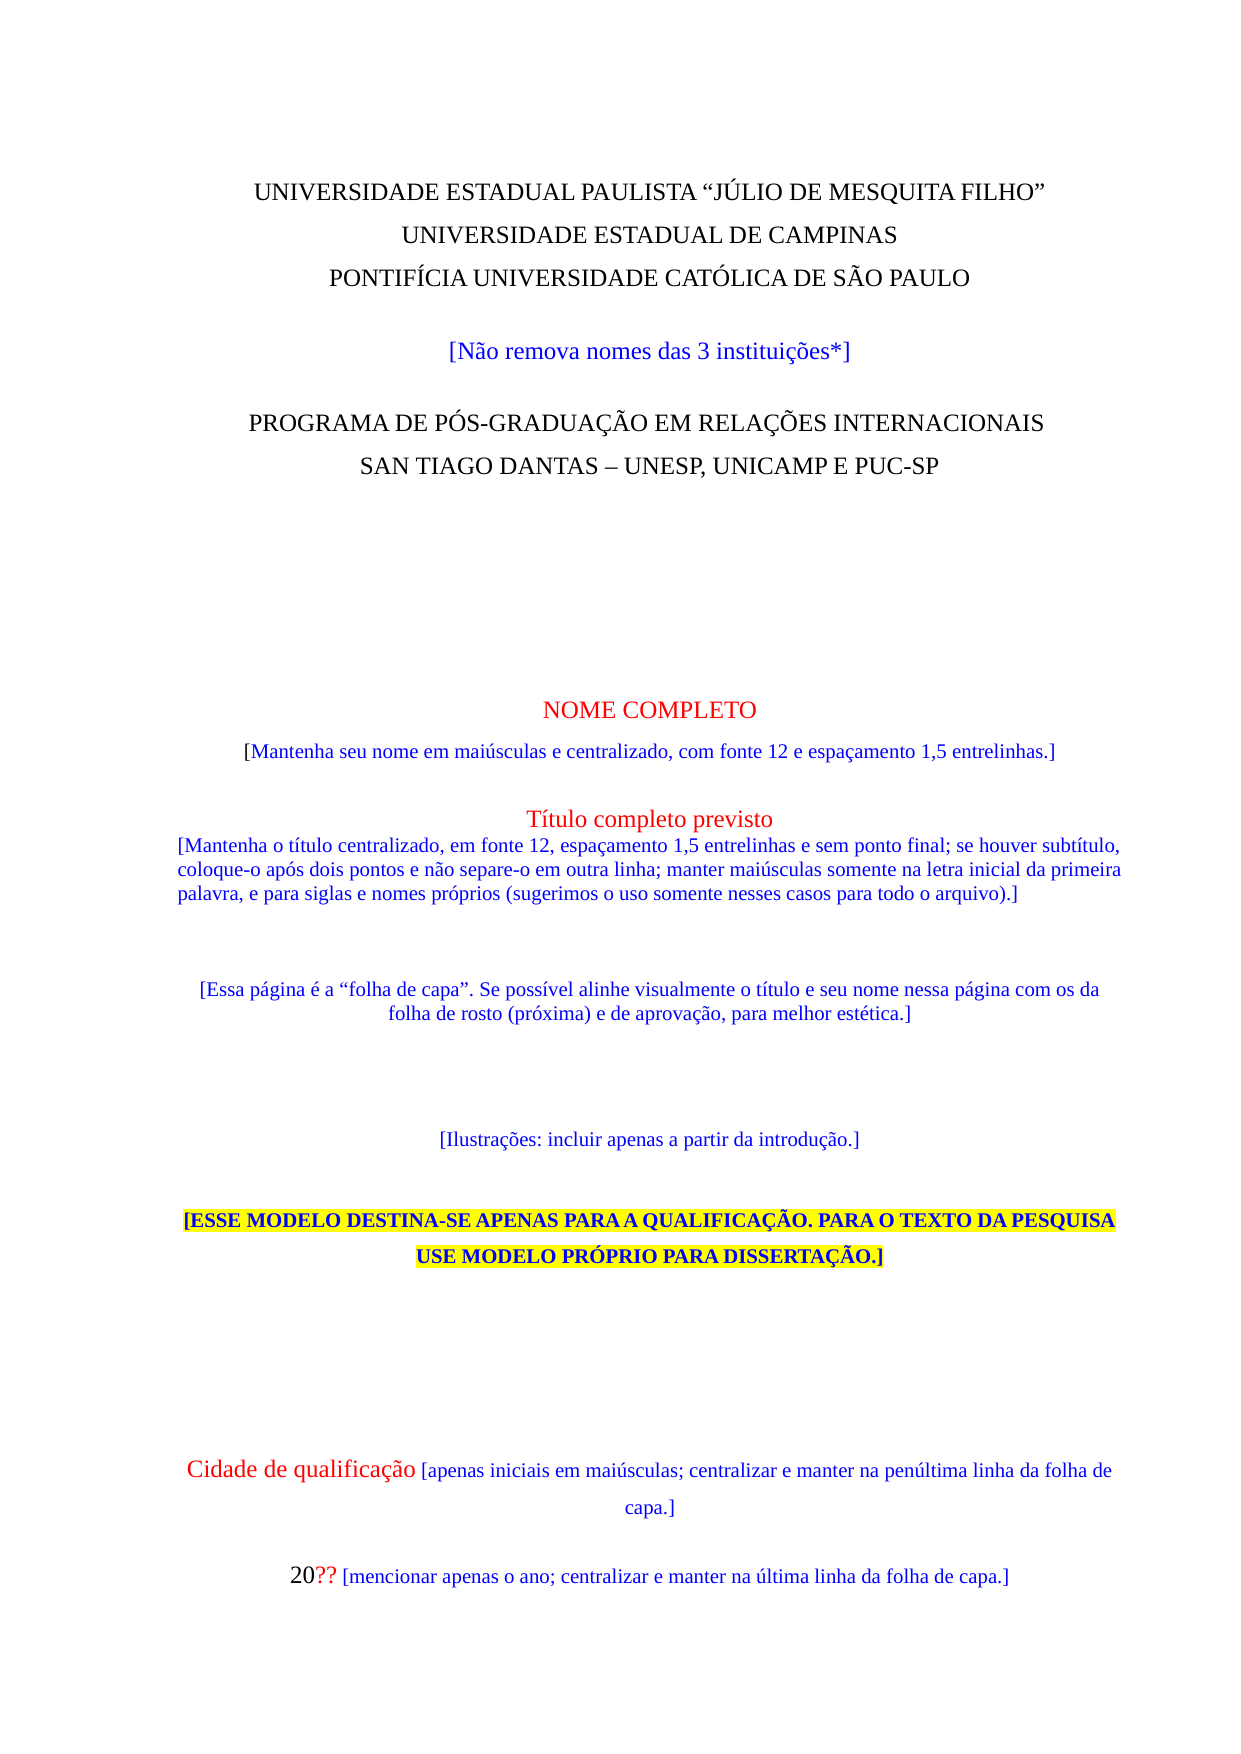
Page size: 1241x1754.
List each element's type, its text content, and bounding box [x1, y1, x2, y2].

text PROGRAMA DE PÓS-GRADUAÇÃO EM RELAÇÕES INTERNACIONAIS [177, 408, 1122, 436]
text Título completo previsto [177, 804, 1122, 833]
text [ESSE MODELO DESTINA-SE APENAS PARA A QUALIFICAÇÃO. PARA O TEXTO DA PESQUISA USE MODELO PRÓPRIO PARA DISSERTAÇÃO.] [177, 1208, 1122, 1268]
text Cidade de qualificação [apenas iniciais em maiúsculas; centralizar e manter na penúltima linha da folha de capa.] [177, 1454, 1122, 1519]
text [Mantenha seu nome em maiúsculas e centralizado, com fonte 12 e espaçamento 1,5 entrelinhas.] [177, 739, 1122, 763]
text [Mantenha o título centralizado, em fonte 12, espaçamento 1,5 entrelinhas e sem ponto final; se houver subtítulo, coloque-o após dois pontos e não separe-o em outra linha; manter maiúsculas somente na letra inicial da primeira palavra, e para siglas e nomes próprios (sugerimos o uso somente nesses casos para todo o arquivo).] [177, 833, 1122, 905]
text PONTIFÍCIA UNIVERSIDADE CATÓLICA DE SÃO PAULO [177, 263, 1122, 292]
text [Não remova nomes das 3 instituições*] [177, 336, 1122, 364]
text UNIVERSIDADE ESTADUAL PAULISTA “JÚLIO DE MESQUITA FILHO” [177, 177, 1122, 206]
text 20?? [mencionar apenas o ano; centralizar e manter na última linha da folha de capa.] [177, 1560, 1122, 1589]
text [Ilustrações: incluir apenas a partir da introdução.] [177, 1126, 1122, 1151]
text SAN TIAGO DANTAS – UNESP, UNICAMP E PUC-SP [177, 451, 1122, 479]
text UNIVERSIDADE ESTADUAL DE CAMPINAS [177, 220, 1122, 249]
text NOME COMPLETO [177, 696, 1122, 724]
text [Essa página é a “folha de capa”. Se possível alinhe visualmente o título e seu nome nessa página com os da folha de rosto (próxima) e de aprovação, para melhor estética.] [177, 977, 1122, 1025]
